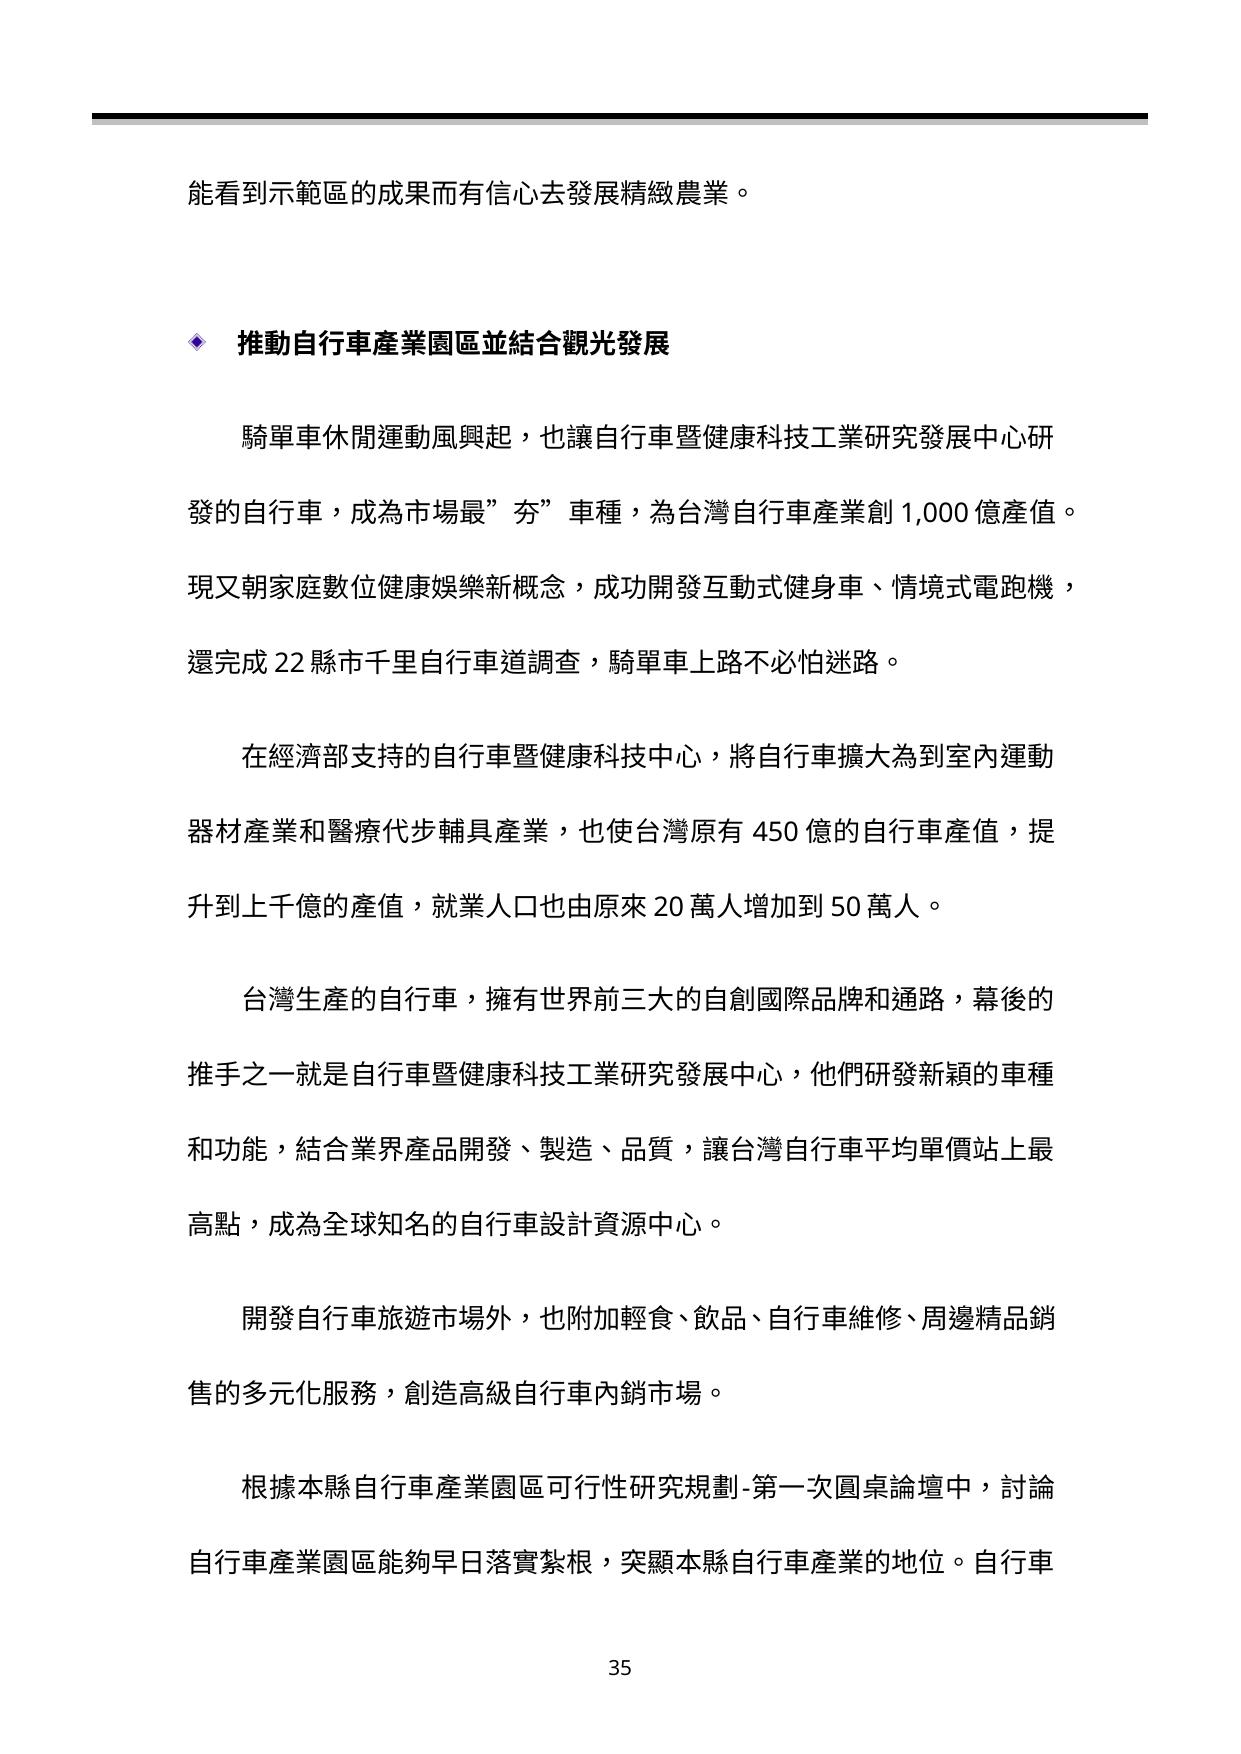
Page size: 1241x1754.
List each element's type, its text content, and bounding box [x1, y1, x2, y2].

list 推動自行車產業園區並結合觀光發展 [187, 304, 1053, 379]
text 台灣生產的自行車，擁有世界前三大的自創國際品牌和通路，幕後的推手之一就是自行車暨健康科技工業研究發展中心，他們研發新穎的車種和功能，結合業界產品開發、製造、品質，讓台灣自行車平均單價站上最高點，成為全球知名的自行車設計資源中心。 [187, 961, 1056, 1261]
text 在經濟部支持的自行車暨健康科技中心，將自行車擴大為到室內運動器材產業和醫療代步輔具產業，也使台灣原有450億的自行車產值，提升到上千億的產值，就業人口也由原來20萬人增加到50萬人。 [187, 717, 1056, 942]
text 根據本縣自行車產業園區可行性研究規劃-第一次圓桌論壇中，討論自行車產業園區能夠早日落實紮根，突顯本縣自行車產業的地位。自行車 [187, 1448, 1056, 1598]
text 開發自行車旅遊市場外，也附加輕食、飲品、自行車維修、周邊精品銷售的多元化服務，創造高級自行車內銷市場。 [187, 1279, 1056, 1429]
picture [188, 333, 206, 351]
text 騎單車休閒運動風興起，也讓自行車暨健康科技工業研究發展中心研發的自行車，成為市場最”夯”車種，為台灣自行車產業創1,000億產值。現又朝家庭數位健康娛樂新概念，成功開發互動式健身車、情境式電跑機，還完成22縣市千里自行車道調查，騎單車上路不必怕迷路。 [187, 398, 1056, 698]
text 以空間發展與都市計畫發展整體來看本縣是有發展生物科技的條件，本縣擁有工資低廉、土地較便宜且有充分土地可取得，並且製造業基礎雄厚、資金充足等，但政府應支持推動生物科技所需的其他相關設施與條件，生物科技才能發展起來。發展生物科技應朝向農業方面來發展，但生物科技的特性是研究的投入比製造生產的投入大的多，需採更積極的態度，將各研究單位的人力及物力集中起來，在規劃農業生技園區時應設置核心園區作為研究單位進駐使用，集中各研究單位並採開放式研究，以集中火力來推動生物科技。因本縣擁有雄厚的研究背景來發展生物科技，如大葉大學、中興大學、農試所，應多引進生化科技相關產業進駐以帶動本縣生技發展。目前農村年輕人大都不從事農業生產，而農業生物科技的首要工作應鼓勵年輕人回到農村從事農業生產，如何做農村規劃以創造農村新風貌，將農業轉型成高附加價值農業，如精緻農業、科技農業等。故本縣將集中資源於重點精緻農業發展區域以作為彰化縣產業發展示範區，讓其他農民能看到示範區的成果而有信心去發展精緻農業。 [187, 154, 1056, 229]
